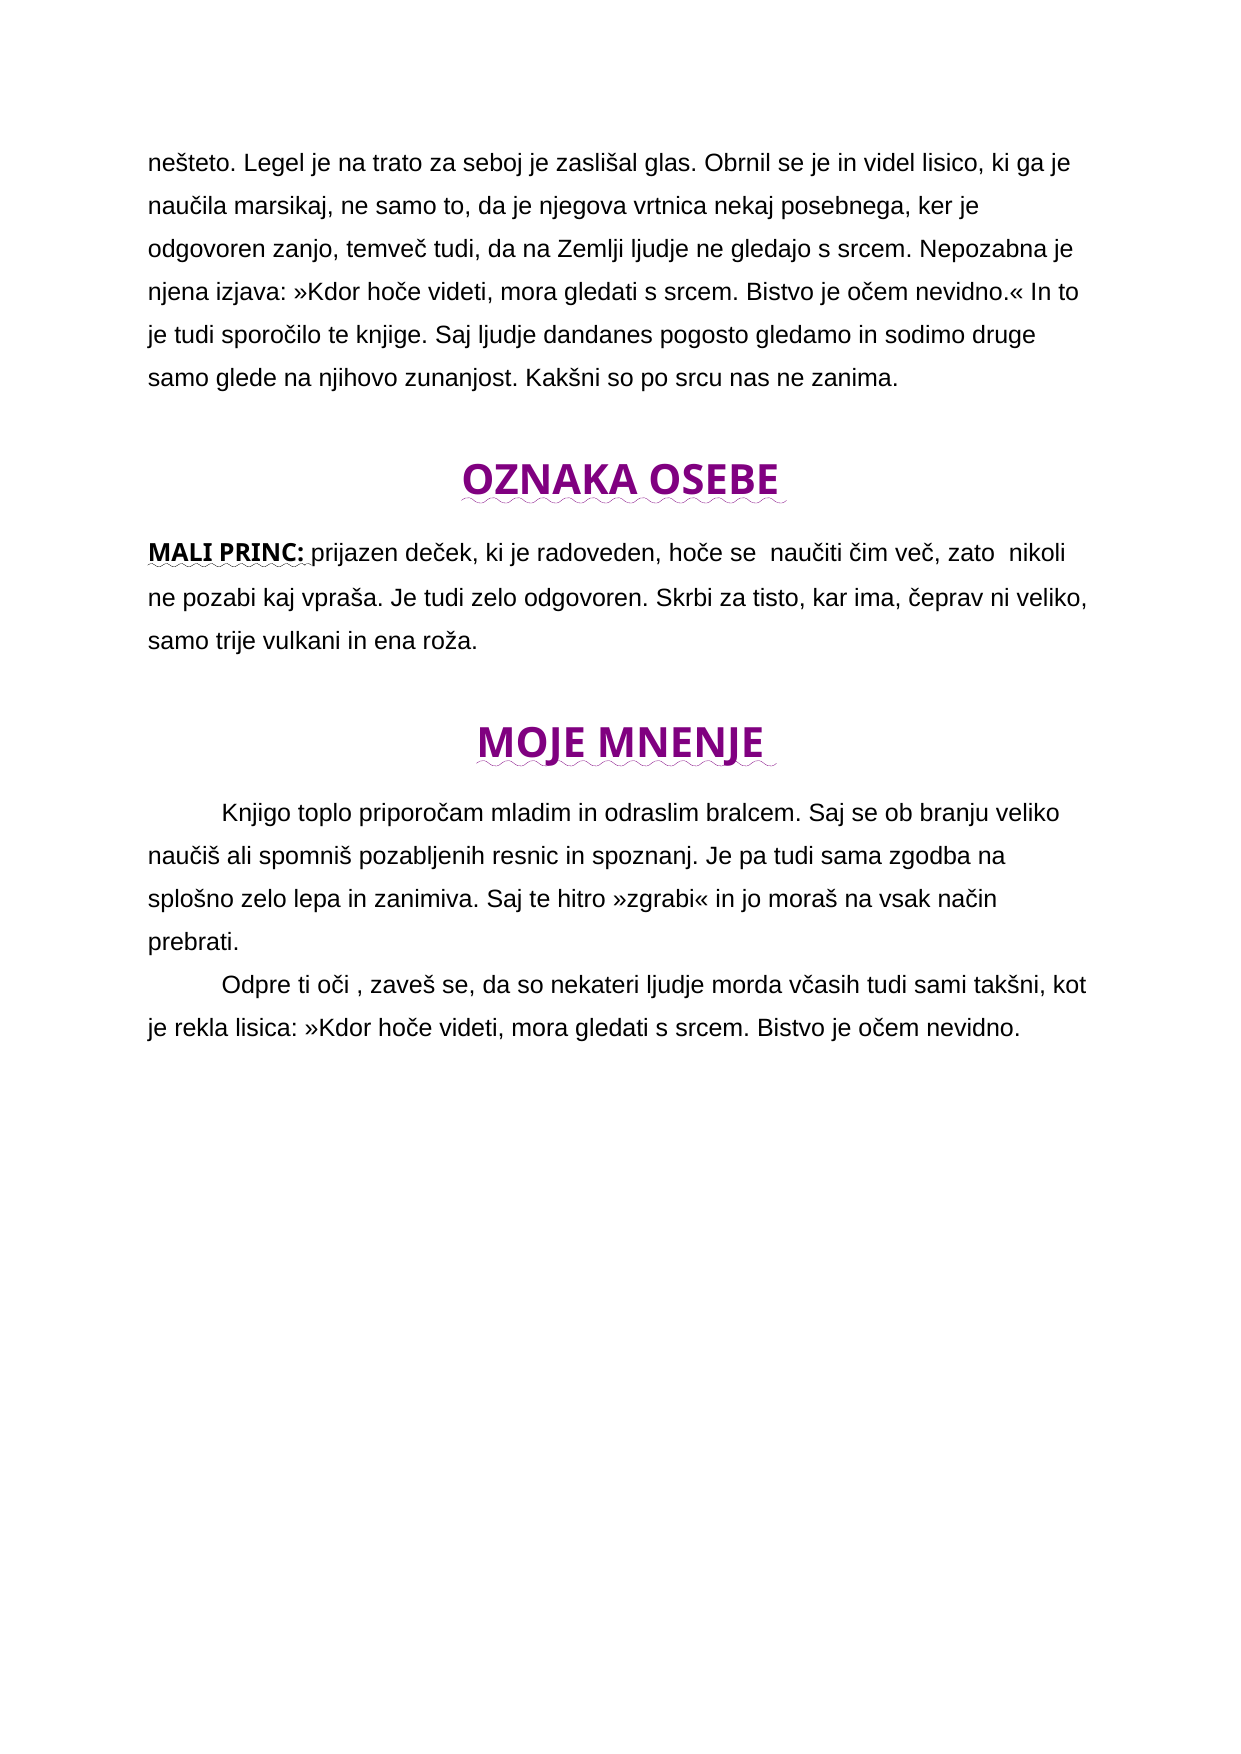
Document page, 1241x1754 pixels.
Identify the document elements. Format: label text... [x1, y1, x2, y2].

text Knjigo toplo priporočam mladim in odraslim bralcem. Saj se ob branju veliko naučiš ali spomniš pozabljenih resnic in spoznanj. Je pa tudi sama zgodba na splošno zelo lepa in zanimiva. Saj te hitro »zgrabi« in jo moraš na vsak način prebrati. [148, 797, 1093, 956]
text MALI PRINC: prijazen deček, ki je radoveden, hoče se naučiti čim več, zato nikoli ne pozabi kaj vpraša. Je tudi zelo odgovoren. Skrbi za tisto, kar ima, čeprav ni veliko, samo trije vulkani in ena roža. [148, 534, 1093, 655]
text OZNAKA OSEBE [148, 449, 1093, 506]
text MOJE MNENJE [148, 712, 1093, 769]
text nešteto. Legel je na trato za seboj je zaslišal glas. Obrnil se je in videl lisico, ki ga je naučila marsikaj, ne samo to, da je njegova vrtnica nekaj posebnega, ker je odgovoren zanjo, temveč tudi, da na Zemlji ljudje ne gledajo s srcem. Nepozabna je njena izjava: »Kdor hoče videti, mora gledati s srcem. Bistvo je očem nevidno.« In to je tudi sporočilo te knjige. Saj ljudje dandanes pogosto gledamo in sodimo druge samo glede na njihovo zunanjost. Kakšni so po srcu nas ne zanima. [148, 148, 1093, 392]
text Odpre ti oči , zaveš se, da so nekateri ljudje morda včasih tudi sami takšni, kot je rekla lisica: »Kdor hoče videti, mora gledati s srcem. Bistvo je očem nevidno. [148, 970, 1093, 1042]
